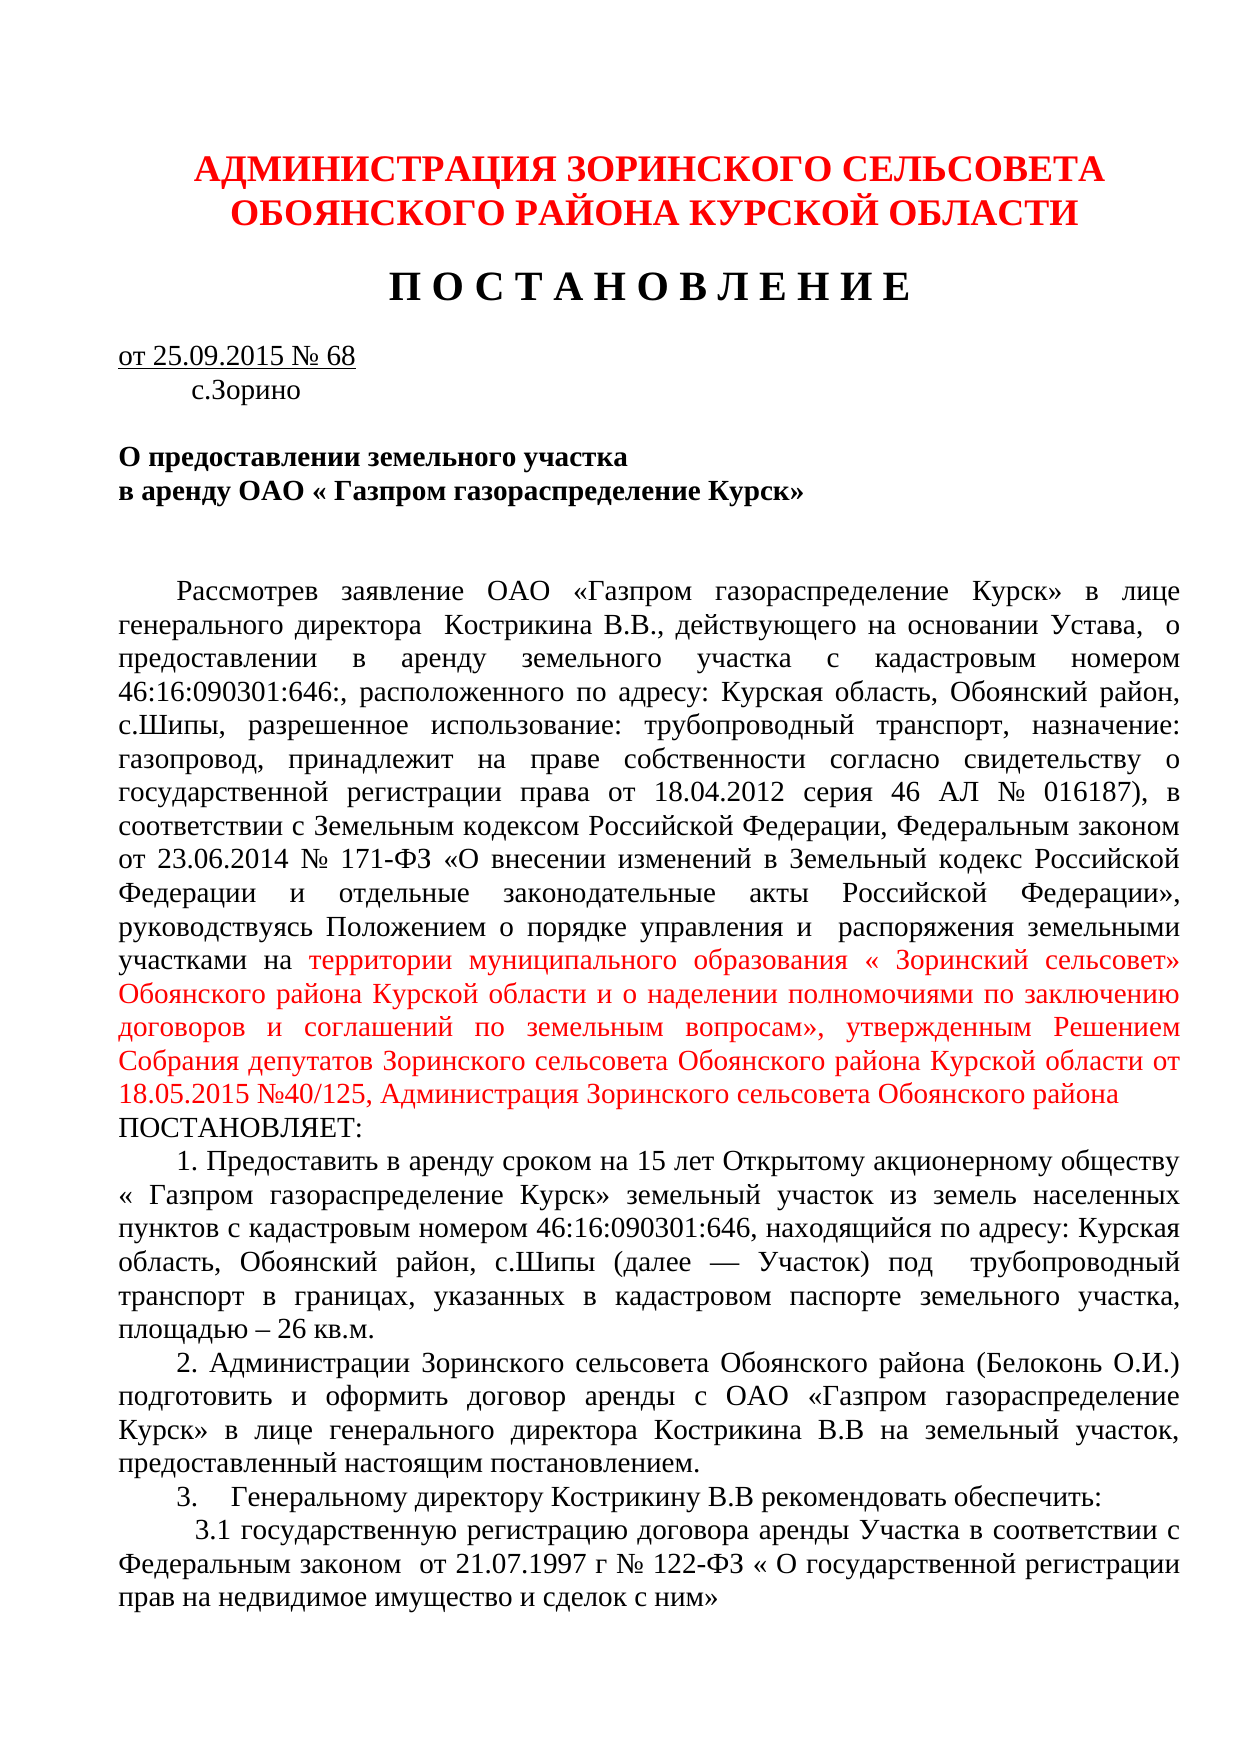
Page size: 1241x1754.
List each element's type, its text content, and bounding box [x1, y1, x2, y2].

text ОБОЯНСКОГО РАЙОНА КУРСКОЙ ОБЛАСТИ [118, 190, 1181, 233]
list Генеральному директору Кострикину В.В рекомендовать обеспечить: [118, 1479, 1181, 1512]
text 1. Предоставить в аренду сроком на 15 лет Открытому акционерному обществу « Газпром газораспределение Курск» земельный участок из земель населенных пунктов с кадастровым номером 46:16:090301:646, находящийся по адресу: Курская область, Обоянский район, с.Шипы (далее — Участок) под трубопроводный транспорт в границах, указанных в кадастровом паспорте земельного участка, площадью – 26 кв.м. [118, 1143, 1181, 1345]
text 2. Администрации Зоринского сельсовета Обоянского района (Белоконь О.И.) подготовить и оформить договор аренды с ОАО «Газпром газораспределение Курск» в лице генерального директора Кострикина В.В на земельный участок, предоставленный настоящим постановлением. [118, 1345, 1181, 1479]
subtitle П О С Т А Н О В Л Е Н И Е [118, 262, 1181, 310]
text Рассмотрев заявление ОАО «Газпром газораспределение Курск» в лице генерального директора Кострикина В.В., действующего на основании Устава, о предоставлении в аренду земельного участка с кадастровым номером 46:16:090301:646:, расположенного по адресу: Курская область, Обоянский район, с.Шипы, разрешенное использование: трубопроводный транспорт, назначение: газопровод, принадлежит на праве собственности согласно свидетельству о государственной регистрации права от 18.04.2012 серия 46 АЛ № 016187), в соответствии с Земельным кодексом Российской Федерации, Федеральным законом от 23.06.2014 № 171-ФЗ «О внесении изменений в Земельный кодекс Российской Федерации и отдельные законодательные акты Российской Федерации», руководствуясь Положением о порядке управления и распоряжения земельными участками на территории муниципального образования « Зоринский сельсовет» Обоянского района Курской области и о наделении полномочиями по заключению договоров и соглашений по земельным вопросам», утвержденным Решением Собрания депутатов Зоринского сельсовета Обоянского района Курской области от 18.05.2015 №40/125, Администрация Зоринского сельсовета Обоянского района [118, 573, 1181, 1110]
text ПОСТАНОВЛЯЕТ: [118, 1110, 1181, 1143]
text в аренду ОАО « Газпром газораспределение Курск» [118, 473, 1181, 506]
list 3.1 государственную регистрацию договора аренды Участка в соответствии с Федеральным законом от 21.07.1997 г № 122-ФЗ « О государственной регистрации прав на недвидимое имущество и сделок с ним» [118, 1512, 1181, 1613]
text с.Зорино [118, 372, 1181, 406]
text от 25.09.2015 № 68 [118, 338, 1181, 372]
text О предоставлении земельного участка [118, 439, 1181, 473]
text АДМИНИСТРАЦИЯ ЗОРИНСКОГО СЕЛЬСОВЕТА [118, 147, 1181, 190]
